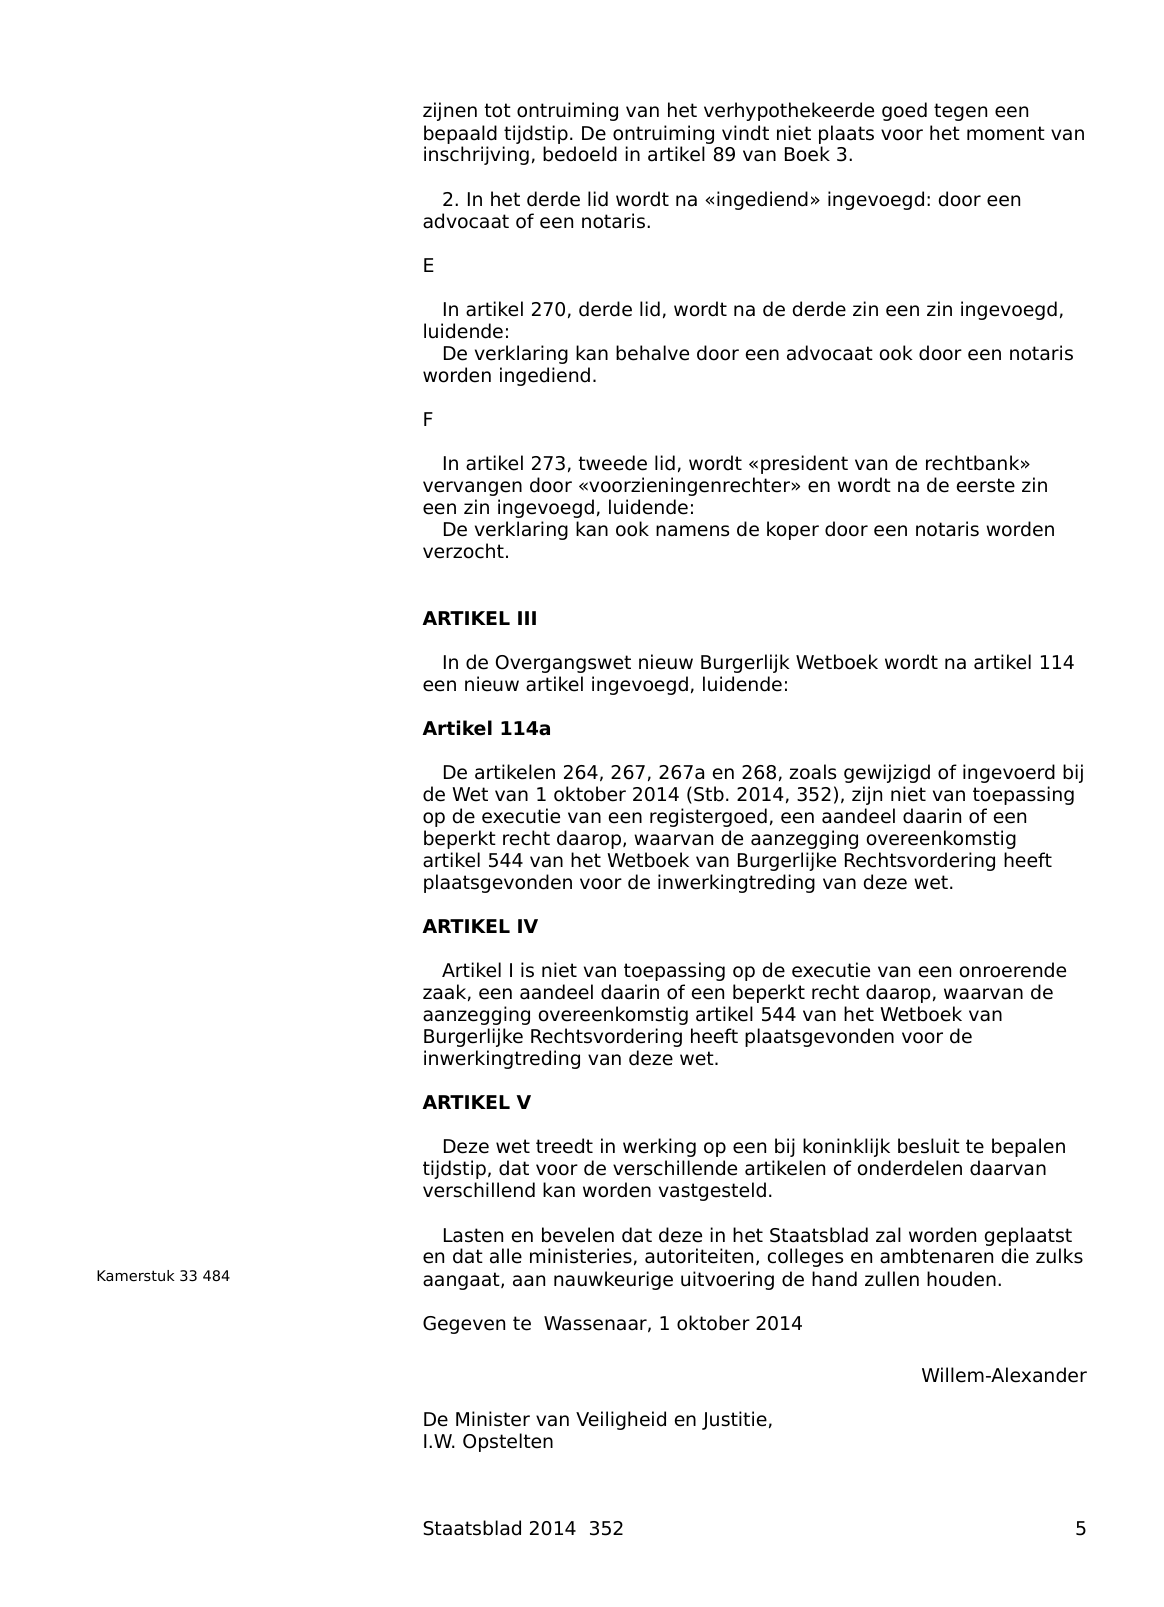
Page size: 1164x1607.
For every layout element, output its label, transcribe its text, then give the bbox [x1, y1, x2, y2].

text In de Overgangswet nieuw Burgerlijk Wetboek wordt na artikel 114 een nieuw artikel ingevoegd, luidende: [422, 652, 1087, 696]
text In artikel 270, derde lid, wordt na de derde zin een zin ingevoegd, luidende: [422, 299, 1087, 343]
text Deze wet treedt in werking op een bij koninklijk besluit te bepalen tijdstip, dat voor de verschillende artikelen of onderdelen daarvan verschillend kan worden vastgesteld. [422, 1136, 1087, 1202]
text De verklaring kan ook namens de koper door een notaris worden verzocht. [422, 519, 1087, 563]
text In artikel 273, tweede lid, wordt «president van de rechtbank» vervangen door «voorzieningenrechter» en wordt na de eerste zin een zin ingevoegd, luidende: [422, 453, 1087, 519]
text Artikel I is niet van toepassing op de executie van een onroerende zaak, een aandeel daarin of een beperkt recht daarop, waarvan de aanzegging overeenkomstig artikel 544 van het Wetboek van Burgerlijke Rechtsvordering heeft plaatsgevonden voor de inwerkingtreding van deze wet. [422, 960, 1087, 1070]
text De artikelen 264, 267, 267a en 268, zoals gewijzigd of ingevoerd bij de Wet van 1 oktober 2014 (Stb. 2014, 352), zijn niet van toepassing op de executie van een registergoed, een aandeel daarin of een beperkt recht daarop, waarvan de aanzegging overeenkomstig artikel 544 van het Wetboek van Burgerlijke Rechtsvordering heeft plaatsgevonden voor de inwerkingtreding van deze wet. [422, 762, 1087, 894]
text De Minister van Veiligheid en Justitie, I.W. Opstelten [422, 1409, 1087, 1453]
text Gegeven te Wassenaar, 1 oktober 2014 [422, 1313, 1087, 1334]
text De verklaring kan behalve door een advocaat ook door een notaris worden ingediend. [422, 343, 1087, 387]
subtitle Artikel 114a [422, 718, 1087, 740]
text F [422, 409, 1087, 431]
text Willem-Alexander [422, 1364, 1087, 1387]
text 2. In het derde lid wordt na «ingediend» ingevoegd: door een advocaat of een notaris. [422, 188, 1087, 232]
text Lasten en bevelen dat deze in het Staatsblad zal worden geplaatst en dat alle ministeries, autoriteiten, colleges en ambtenaren die zulks aangaat, aan nauwkeurige uitvoering de hand zullen houden. [422, 1224, 1087, 1290]
subtitle ARTIKEL V [422, 1092, 1087, 1114]
subtitle ARTIKEL IV [422, 916, 1087, 938]
text Kamerstuk 33 484 [77, 1267, 396, 1284]
text E [422, 255, 1087, 277]
text zijnen tot ontruiming van het verhypothekeerde goed tegen een bepaald tijdstip. De ontruiming vindt niet plaats voor het moment van inschrijving, bedoeld in artikel 89 van Boek 3. [422, 100, 1087, 166]
subtitle ARTIKEL III [422, 607, 1087, 629]
